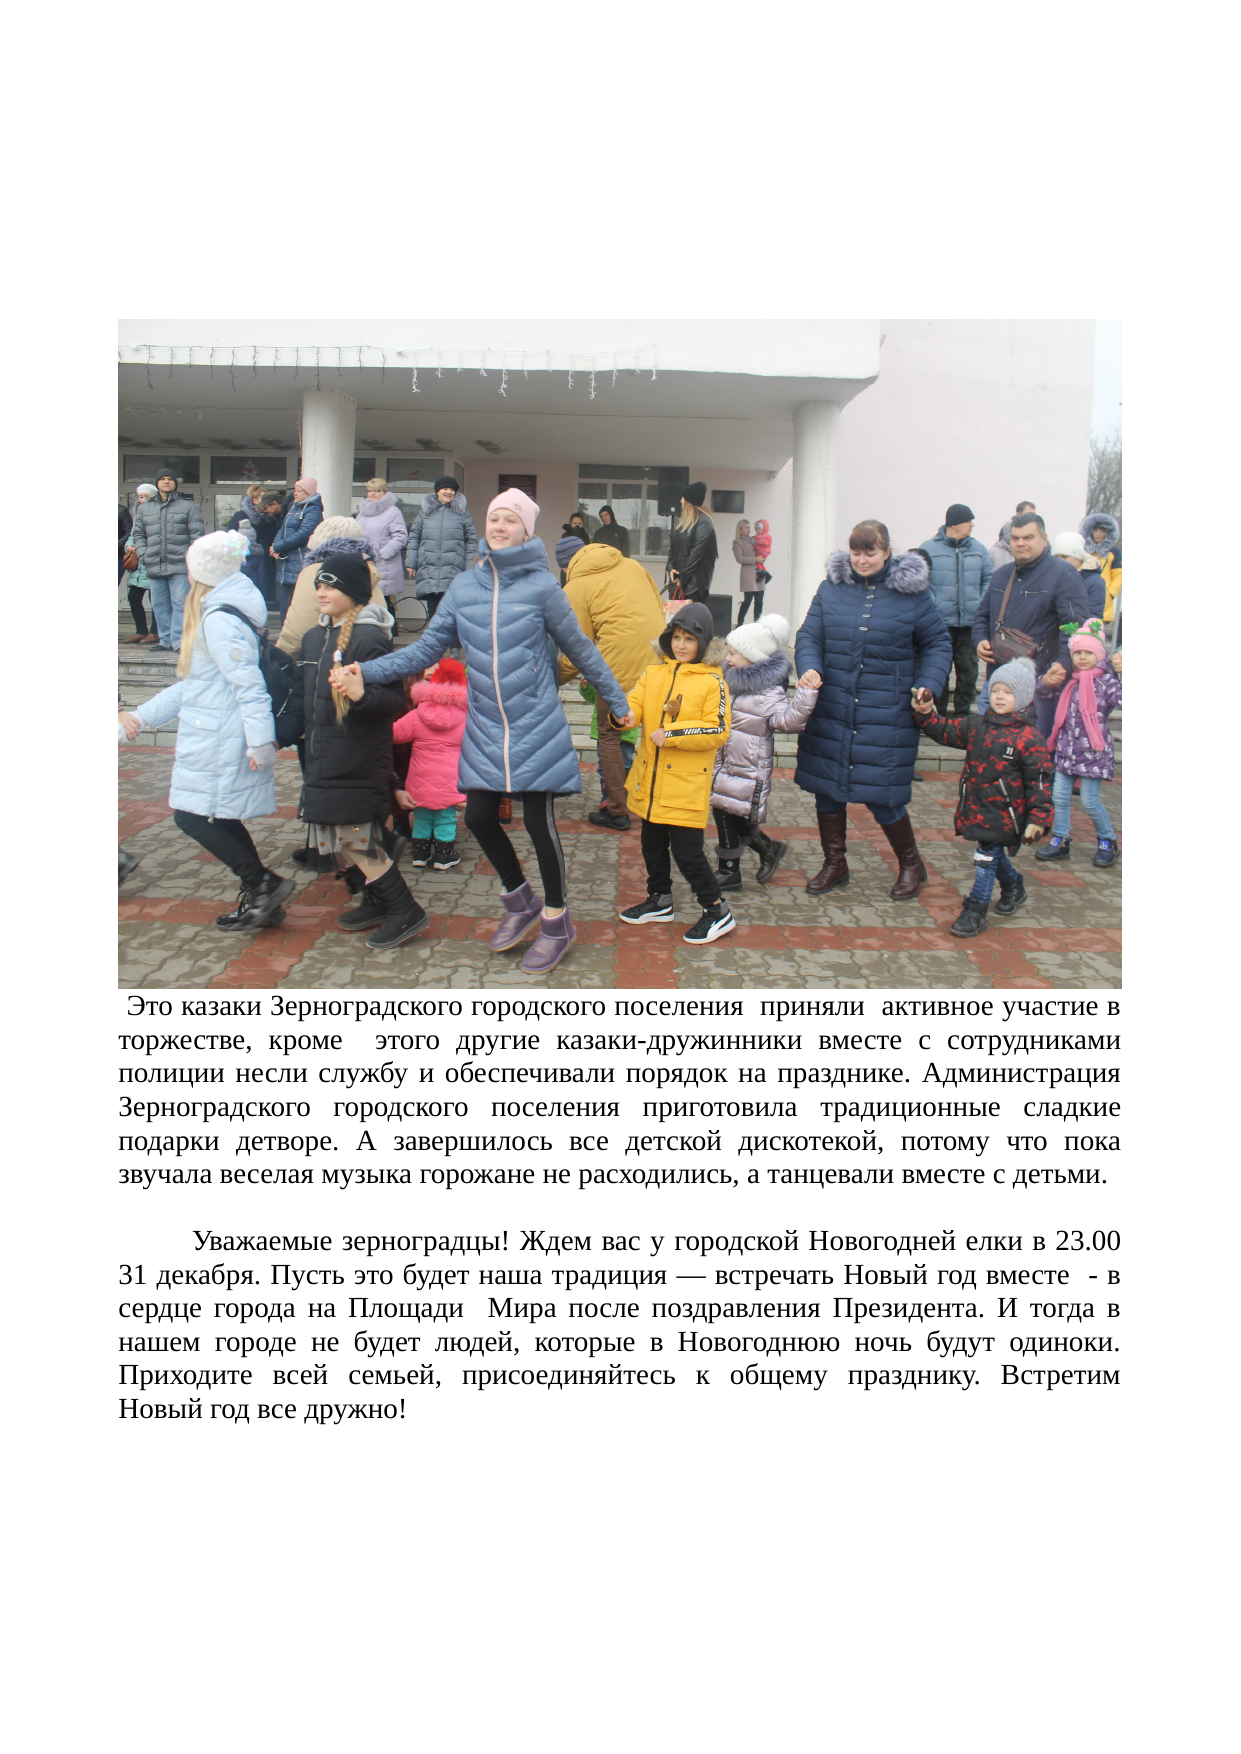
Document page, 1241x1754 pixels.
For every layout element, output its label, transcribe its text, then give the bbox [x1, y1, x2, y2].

text Уважаемые зерноградцы! Ждем вас у городской Новогодней елки в 23.00 31 декабря. Пусть это будет наша традиция — встречать Новый год вместе - в сердце города на Площади Мира после поздравления Президента. И тогда в нашем городе не будет людей, которые в Новогоднюю ночь будут одиноки. Приходите всей семьей, присоединяйтесь к общему празднику. Встретим Новый год все дружно! [118, 1223, 1122, 1424]
picture [118, 319, 1122, 989]
text Это казаки Зерноградского городского поселения приняли активное участие в торжестве, кроме этого другие казаки-дружинники вместе с сотрудниками полиции несли службу и обеспечивали порядок на празднике. Администрация Зерноградского городского поселения приготовила традиционные сладкие подарки детворе. А завершилось все детской дискотекой, потому что пока звучала веселая музыка горожане не расходились, а танцевали вместе с детьми. [118, 989, 1122, 1190]
